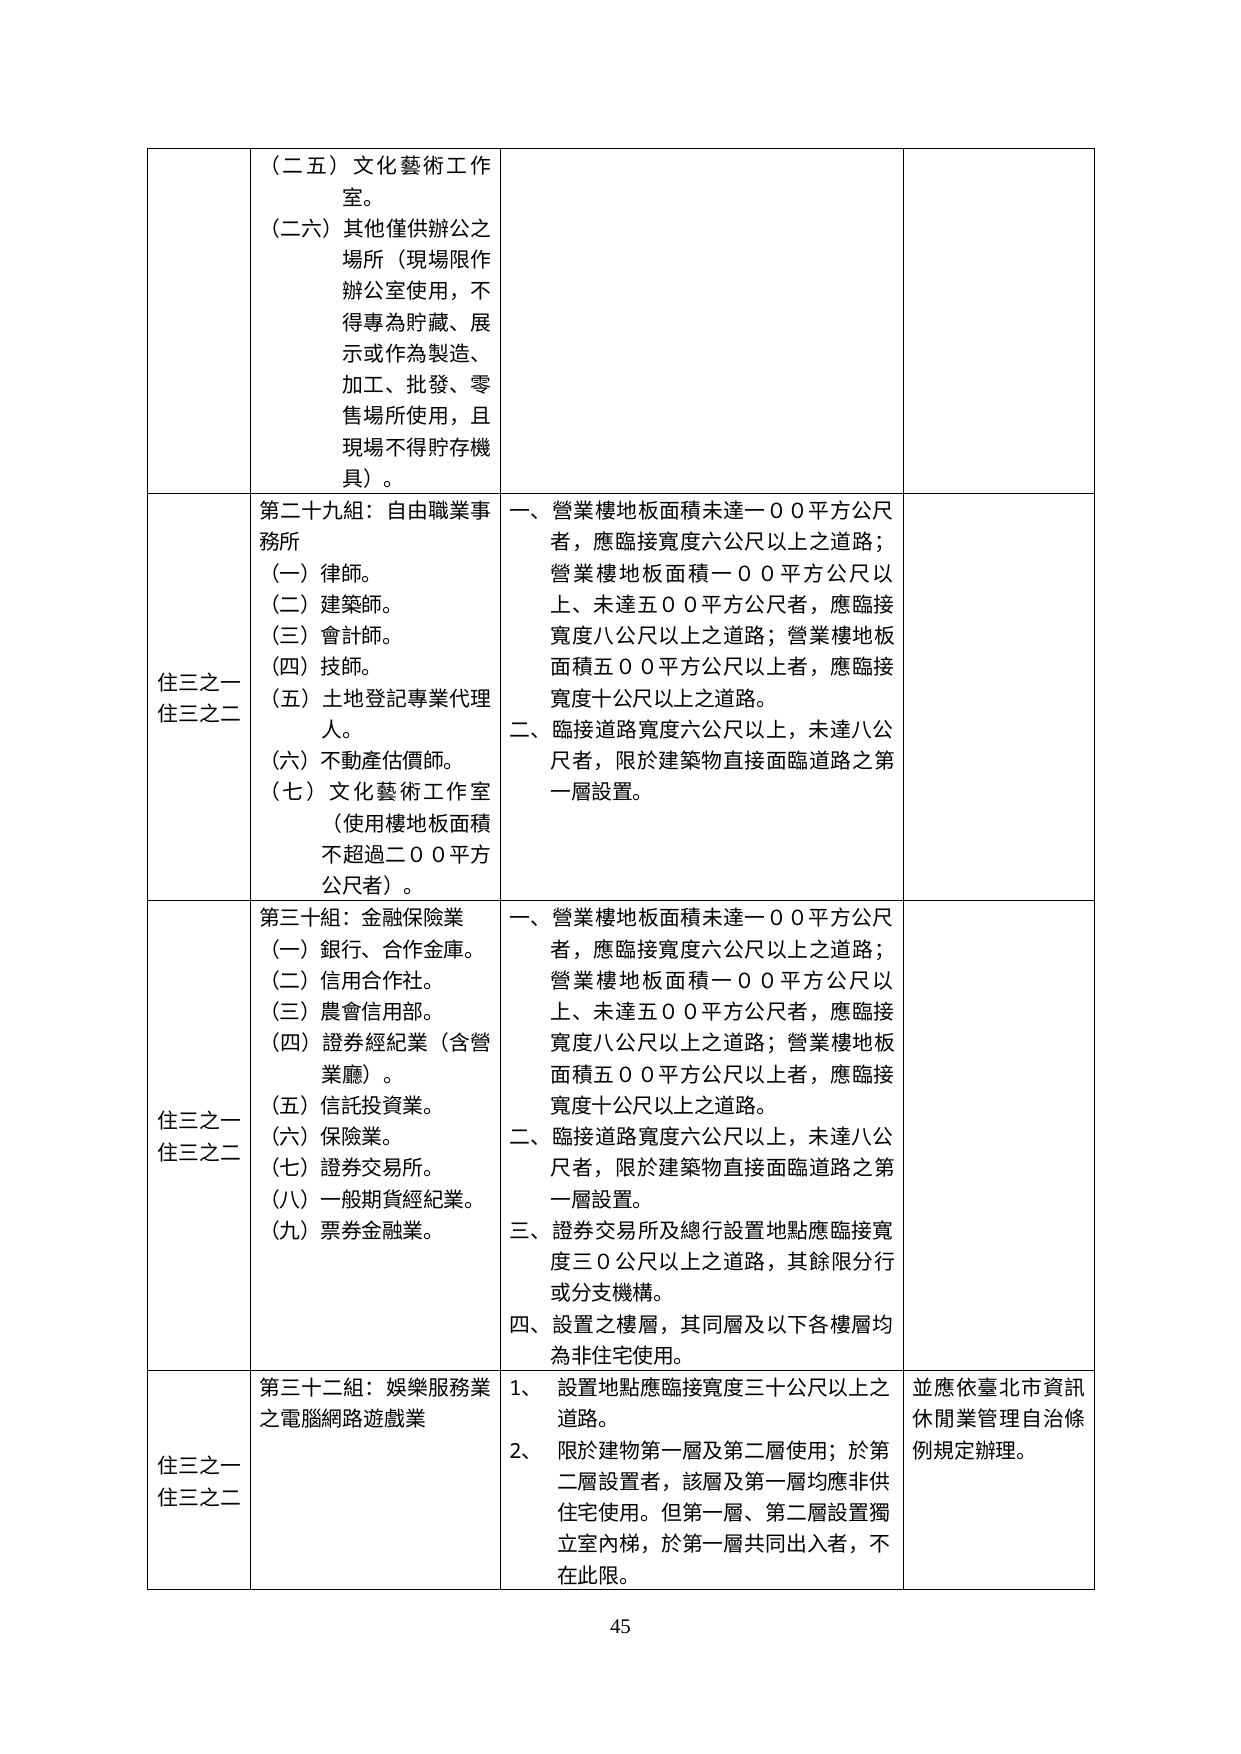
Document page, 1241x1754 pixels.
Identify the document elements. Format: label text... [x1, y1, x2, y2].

table_cell 住三之一 住三之二 [148, 494, 250, 900]
table_cell [904, 494, 1094, 900]
table_cell [501, 149, 903, 492]
table_cell 設置地點應臨接寬度三十公尺以上之道路。 限於建物第一層及第二層使用；於第二層設置者，該層及第一層均應非供住宅使用。但第一層、第二層設置獨立室內梯，於第一層共同出入者，不在此限。 [501, 1371, 903, 1589]
table_cell （二五）文化藝術工作室。 （二六）其他僅供辦公之場所（現場限作辦公室使用，不得專為貯藏、展示或作為製造、加工、批發、零售場所使用，且現場不得貯存機具）。 [251, 149, 500, 492]
table_cell 並應依臺北市資訊休閒業管理自治條例規定辦理。 [904, 1371, 1094, 1589]
table_cell 第三十組：金融保險業 （一）銀行、合作金庫。 （二）信用合作社。 （三）農會信用部。 （四）證券經紀業（含營業廳）。 （五）信託投資業。 （六）保險業。 （七）證券交易所。 （八）一般期貨經紀業。 （九）票券金融業。 [251, 901, 500, 1369]
table_cell 一、營業樓地板面積未達一００平方公尺者，應臨接寬度六公尺以上之道路；營業樓地板面積一００平方公尺以上、未達五００平方公尺者，應臨接寬度八公尺以上之道路；營業樓地板面積五００平方公尺以上者，應臨接寬度十公尺以上之道路。 二、臨接道路寬度六公尺以上，未達八公尺者，限於建築物直接面臨道路之第一層設置。 [501, 494, 903, 900]
table_cell [904, 901, 1094, 1369]
table_cell 第二十九組：自由職業事務所 （一）律師。 （二）建築師。 （三）會計師。 （四）技師。 （五）土地登記專業代理人。 （六）不動產估價師。 （七）文化藝術工作室（使用樓地板面積不超過二００平方公尺者）。 [251, 494, 500, 900]
table_cell 一、營業樓地板面積未達一００平方公尺者，應臨接寬度六公尺以上之道路；營業樓地板面積一００平方公尺以上、未達五００平方公尺者，應臨接寬度八公尺以上之道路；營業樓地板面積五００平方公尺以上者，應臨接寬度十公尺以上之道路。 二、臨接道路寬度六公尺以上，未達八公尺者，限於建築物直接面臨道路之第一層設置。 三、證券交易所及總行設置地點應臨接寬度三０公尺以上之道路，其餘限分行或分支機構。 四、設置之樓層，其同層及以下各樓層均為非住宅使用。 [501, 901, 903, 1369]
table_cell [904, 149, 1094, 492]
table_cell 第三十二組：娛樂服務業之電腦網路遊戲業 [251, 1371, 500, 1589]
table_cell 住三之一 住三之二 [148, 1371, 250, 1589]
table_cell 住三之一 住三之二 [148, 901, 250, 1369]
table_cell [148, 149, 250, 492]
